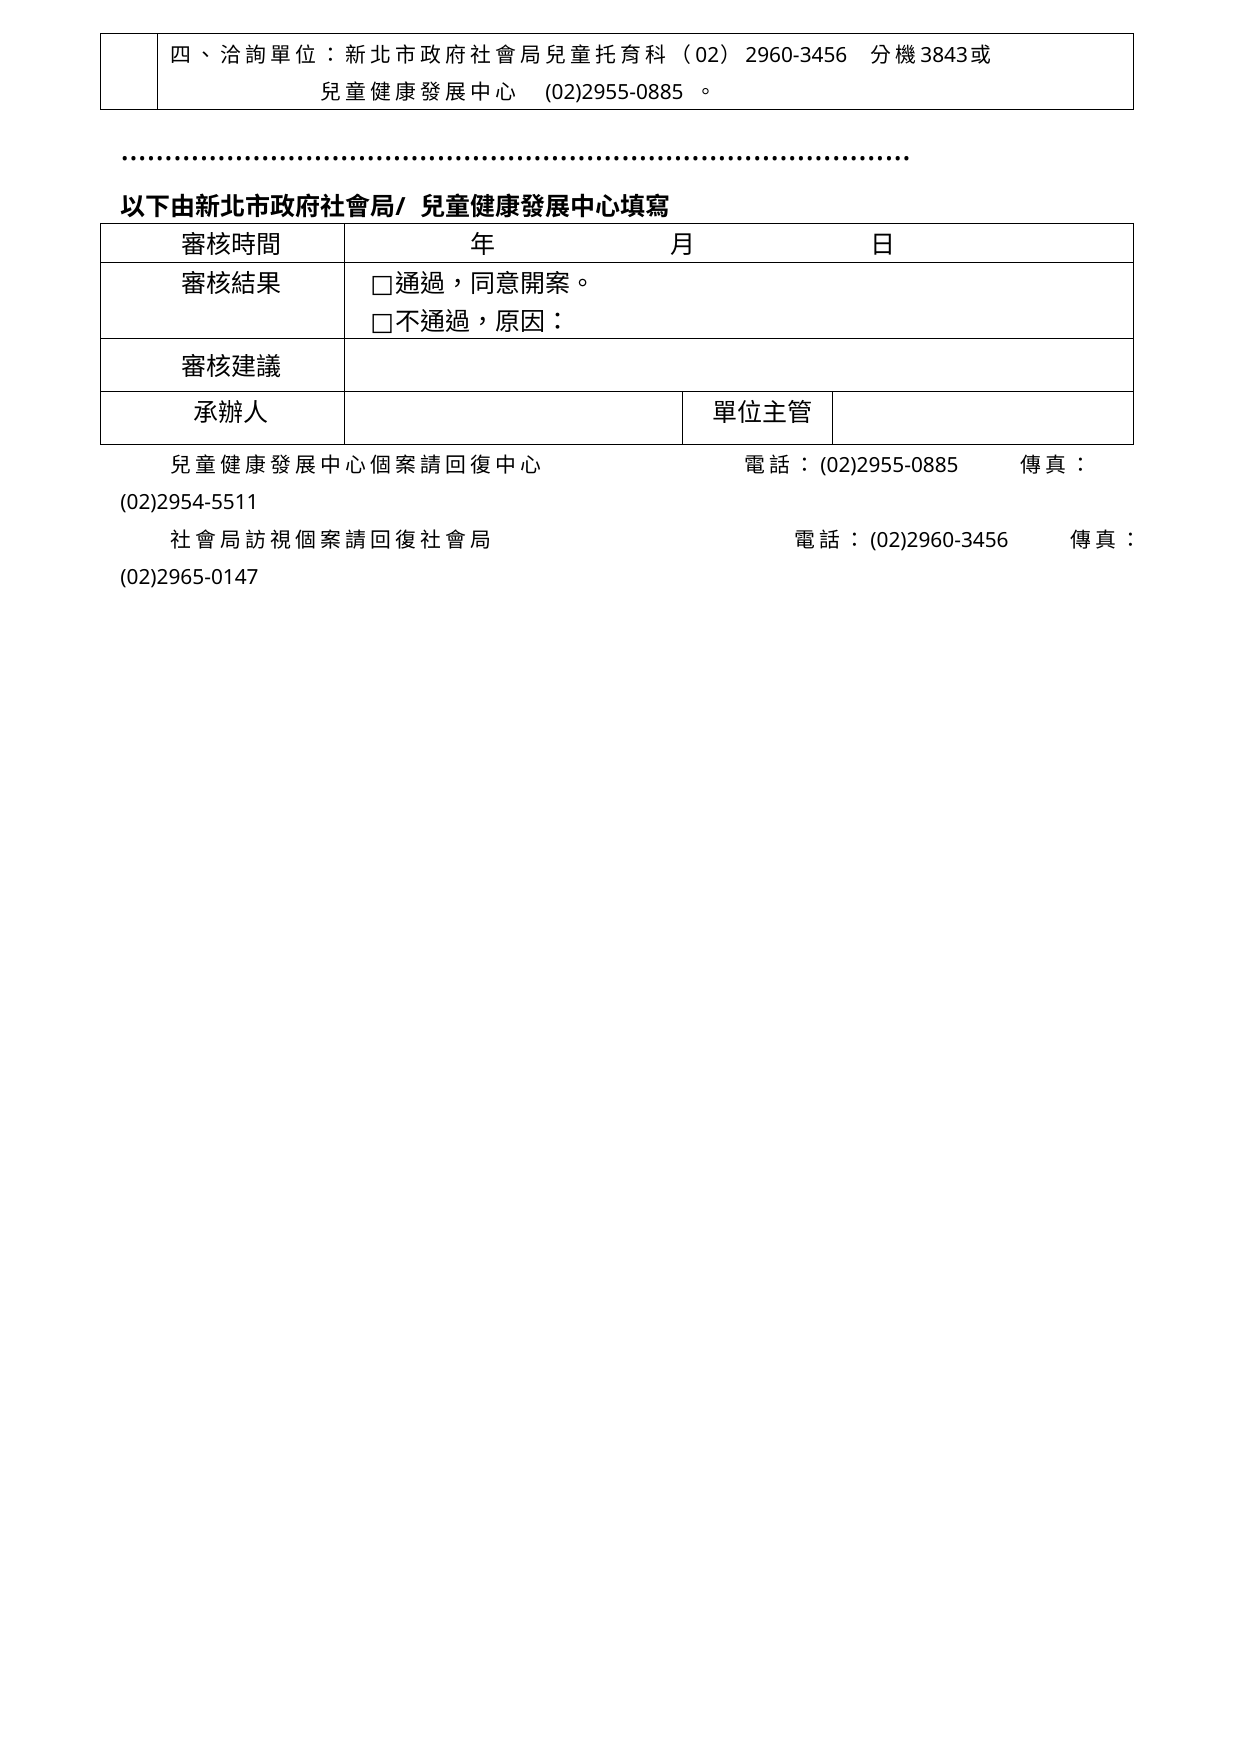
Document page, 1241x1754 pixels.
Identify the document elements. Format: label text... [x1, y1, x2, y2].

table_cell [345, 392, 682, 444]
table_header 審核時間 [101, 224, 344, 262]
table_cell [101, 34, 157, 109]
table_cell 承辦人 [101, 392, 344, 444]
text 社會局訪視個案請回復社會局 電話：(02)2960-3456 傳真：(02)2965-0147 [120, 520, 1120, 595]
table_cell □通過，同意開案。 □不通過，原因： [345, 263, 1133, 338]
table_cell 審核建議 [101, 339, 344, 391]
table_cell [345, 339, 1133, 391]
text ……………………………………………………………………………… [120, 110, 1120, 185]
text 以下由新北市政府社會局/兒童健康發展中心填寫 [120, 185, 1120, 223]
table_cell 四、洽詢單位：新北市政府社會局兒童托育科（02）2960-3456分機3843或 兒童健康發展中心 (02)2955-0885。 [158, 34, 1133, 109]
table_cell 單位主管 [683, 392, 832, 444]
table_cell [833, 392, 1133, 444]
table_header 年 月 日 [345, 224, 1133, 262]
table_cell 審核結果 [101, 263, 344, 338]
text 兒童健康發展中心個案請回復中心 電話：(02)2955-0885 傳真：(02)2954-5511 [120, 445, 1120, 520]
